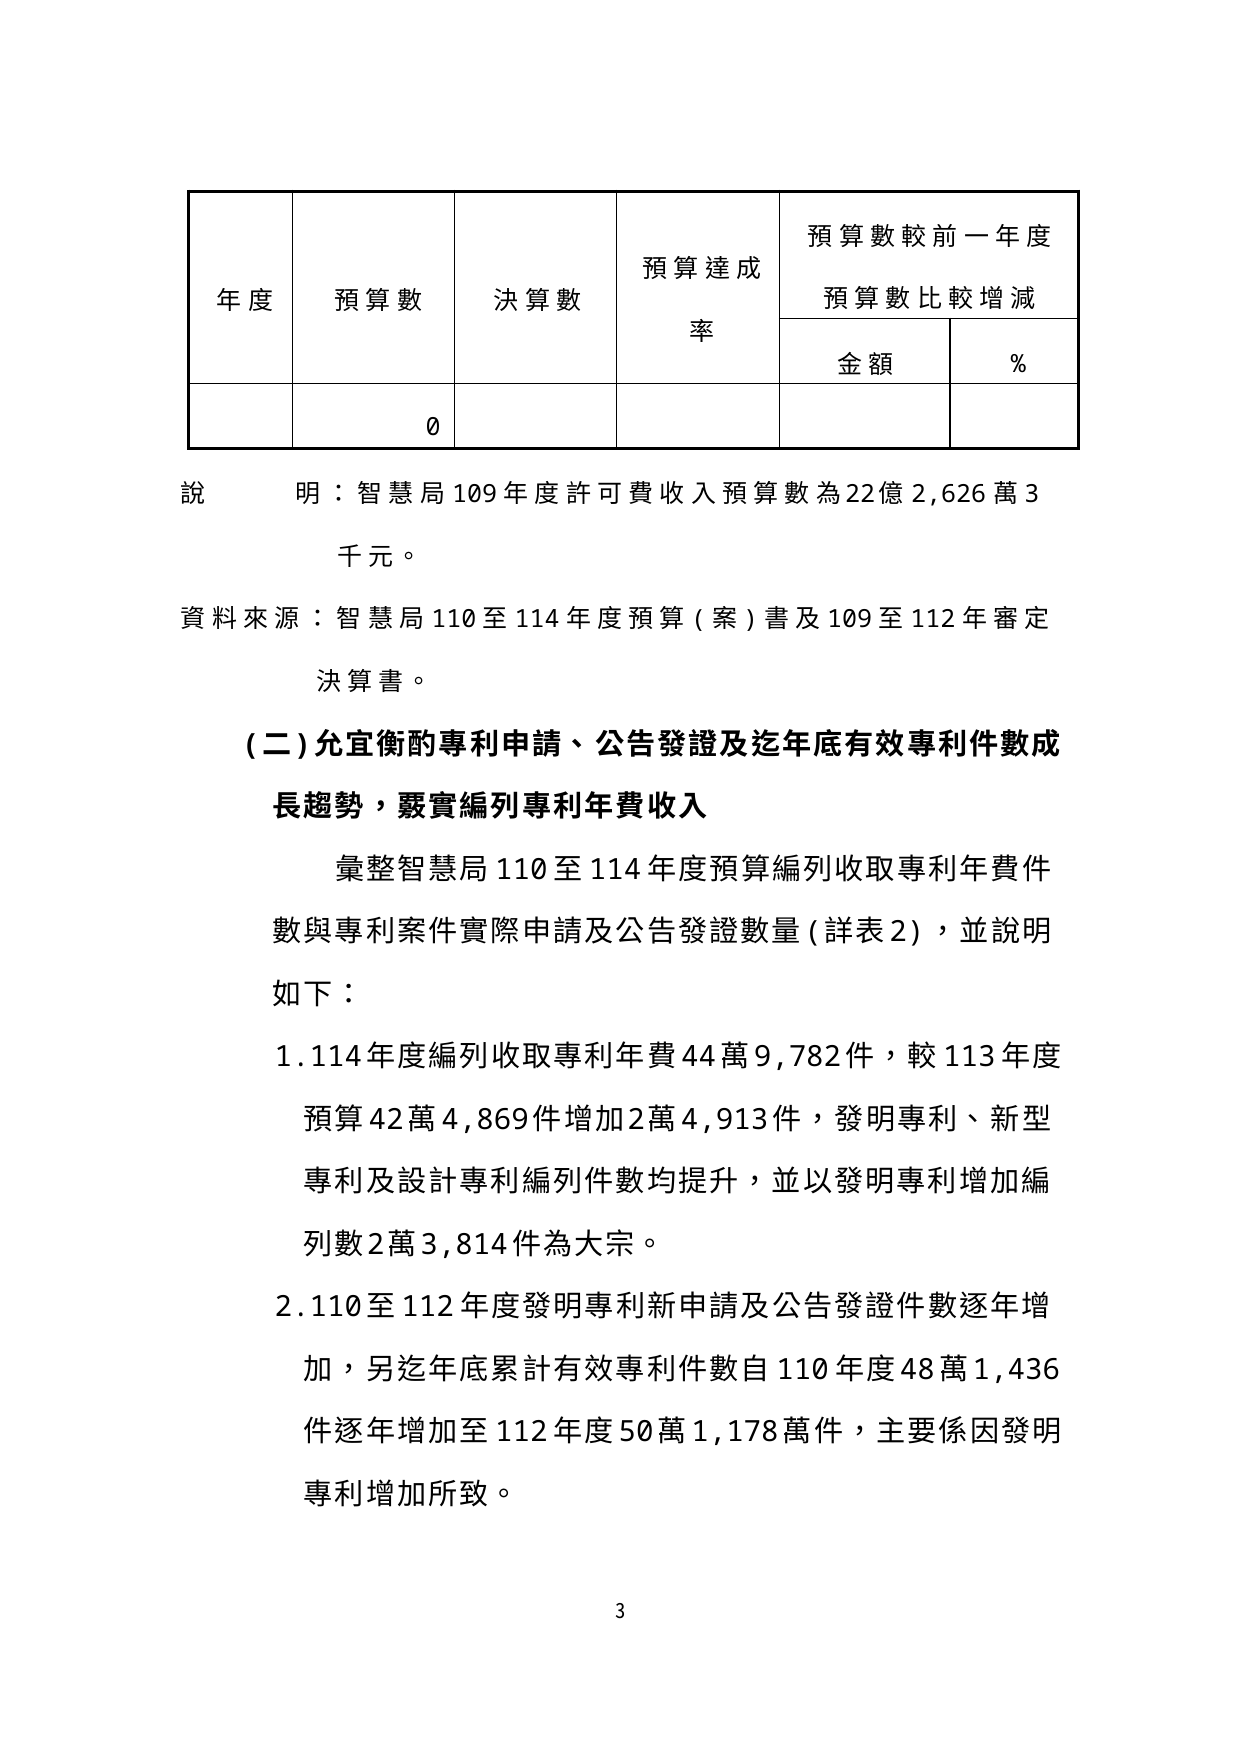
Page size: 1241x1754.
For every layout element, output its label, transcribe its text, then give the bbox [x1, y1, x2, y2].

table_cell % [951, 319, 1077, 383]
table_cell [951, 384, 1077, 447]
table_cell [190, 384, 292, 447]
table_header 預算數 [293, 193, 454, 383]
table_cell [780, 384, 949, 447]
table_header 預算達成率 [617, 193, 779, 383]
table_cell 金額 [780, 319, 949, 383]
text 彙整智慧局110至114年度預算編列收取專利年費件數與專利案件實際申請及公告發證數量(詳表2)，並說明如下： [266, 825, 1063, 1012]
text 資料來源：智慧局110至114年度預算(案)書及109至112年審定決算書。 [177, 575, 1063, 700]
table_header 年度 [190, 193, 292, 383]
table_header 預算數較前一年度預算數比較增減 [780, 193, 1077, 318]
table_cell 0 [293, 384, 454, 447]
table_header 決算數 [455, 193, 616, 383]
text 說 明：智慧局109年度許可費收入預算數為22億2,626萬3千元。 [177, 450, 1063, 575]
text 1.114年度編列收取專利年費44萬9,782件，較113年度預算42萬4,869件增加2萬4,913件，發明專利、新型專利及設計專利編列件數均提升，並以發明專利增加編列數2萬3,814件為大宗。 [266, 1012, 1063, 1262]
table_cell - [617, 384, 779, 447]
text (二)允宜衡酌專利申請、公告發證及迄年底有效專利件數成長趨勢，覈實編列專利年費收入 [236, 700, 1063, 825]
table_cell - [455, 384, 616, 447]
text 2.110至112年度發明專利新申請及公告發證件數逐年增加，另迄年底累計有效專利件數自110年度48萬1,436件逐年增加至112年度50萬1,178萬件，主要係因發明專利增加所致。 [266, 1262, 1063, 1512]
